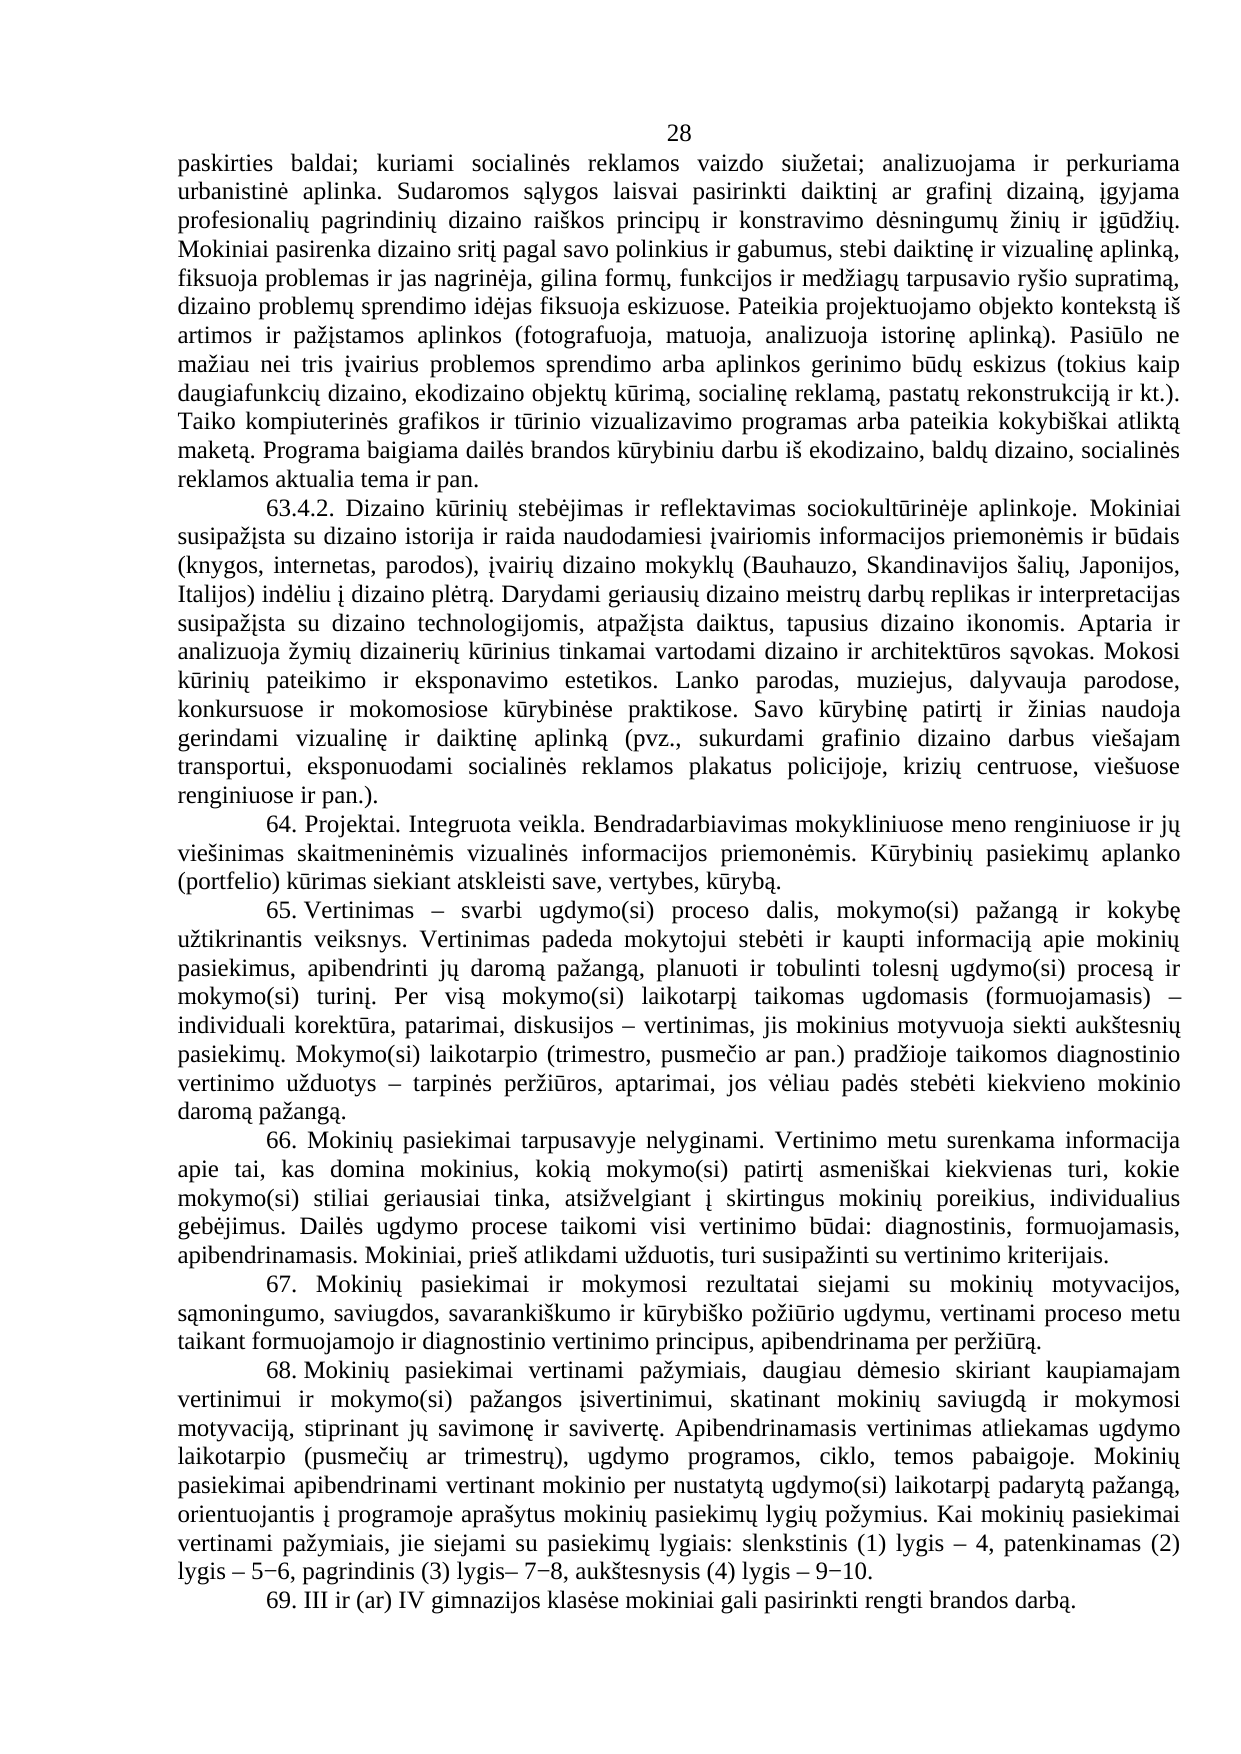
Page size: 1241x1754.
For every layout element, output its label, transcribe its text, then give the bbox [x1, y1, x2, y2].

text 67. Mokinių pasiekimai ir mokymosi rezultatai siejami su mokinių motyvacijos, sąmoningumo, saviugdos, savarankiškumo ir kūrybiško požiūrio ugdymu, vertinami proceso metu taikant formuojamojo ir diagnostinio vertinimo principus, apibendrinama per peržiūrą. [177, 1269, 1181, 1355]
text 66. Mokinių pasiekimai tarpusavyje nelyginami. Vertinimo metu surenkama informacija apie tai, kas domina mokinius, kokią mokymo(si) patirtį asmeniškai kiekvienas turi, kokie mokymo(si) stiliai geriausiai tinka, atsižvelgiant į skirtingus mokinių poreikius, individualius gebėjimus. Dailės ugdymo procese taikomi visi vertinimo būdai: diagnostinis, formuojamasis, apibendrinamasis. Mokiniai, prieš atlikdami užduotis, turi susipažinti su vertinimo kriterijais. [177, 1125, 1181, 1269]
text 68. Mokinių pasiekimai vertinami pažymiais, daugiau dėmesio skiriant kaupiamajam vertinimui ir mokymo(si) pažangos įsivertinimui, skatinant mokinių saviugdą ir mokymosi motyvaciją, stiprinant jų savimonę ir savivertę. Apibendrinamasis vertinimas atliekamas ugdymo laikotarpio (pusmečių ar trimestrų), ugdymo programos, ciklo, temos pabaigoje. Mokinių pasiekimai apibendrinami vertinant mokinio per nustatytą ugdymo(si) laikotarpį padarytą pažangą, orientuojantis į programoje aprašytus mokinių pasiekimų lygių požymius. Kai mokinių pasiekimai vertinami pažymiais, jie siejami su pasiekimų lygiais: slenkstinis (1) lygis – 4, patenkinamas (2) lygis – 5−6, pagrindinis (3) lygis– 7−8, aukštesnysis (4) lygis – 9−10. [177, 1355, 1181, 1585]
text 69. III ir (ar) IV gimnazijos klasėse mokiniai gali pasirinkti rengti brandos darbą. [177, 1585, 1181, 1614]
text paskirties baldai; kuriami socialinės reklamos vaizdo siužetai; analizuojama ir perkuriama urbanistinė aplinka. Sudaromos sąlygos laisvai pasirinkti daiktinį ar grafinį dizainą, įgyjama profesionalių pagrindinių dizaino raiškos principų ir konstravimo dėsningumų žinių ir įgūdžių. Mokiniai pasirenka dizaino sritį pagal savo polinkius ir gabumus, stebi daiktinę ir vizualinę aplinką, fiksuoja problemas ir jas nagrinėja, gilina formų, funkcijos ir medžiagų tarpusavio ryšio supratimą, dizaino problemų sprendimo idėjas fiksuoja eskizuose. Pateikia projektuojamo objekto kontekstą iš artimos ir pažįstamos aplinkos (fotografuoja, matuoja, analizuoja istorinę aplinką). Pasiūlo ne mažiau nei tris įvairius problemos sprendimo arba aplinkos gerinimo būdų eskizus (tokius kaip daugiafunkcių dizaino, ekodizaino objektų kūrimą, socialinę reklamą, pastatų rekonstrukciją ir kt.). Taiko kompiuterinės grafikos ir tūrinio vizualizavimo programas arba pateikia kokybiškai atliktą maketą. Programa baigiama dailės brandos kūrybiniu darbu iš ekodizaino, baldų dizaino, socialinės reklamos aktualia tema ir pan. [177, 148, 1181, 493]
text 64. Projektai. Integruota veikla. Bendradarbiavimas mokykliniuose meno renginiuose ir jų viešinimas skaitmeninėmis vizualinės informacijos priemonėmis. Kūrybinių pasiekimų aplanko (portfelio) kūrimas siekiant atskleisti save, vertybes, kūrybą. [177, 809, 1181, 895]
text 63.4.2. Dizaino kūrinių stebėjimas ir reflektavimas sociokultūrinėje aplinkoje. Mokiniai susipažįsta su dizaino istorija ir raida naudodamiesi įvairiomis informacijos priemonėmis ir būdais (knygos, internetas, parodos), įvairių dizaino mokyklų (Bauhauzo, Skandinavijos šalių, Japonijos, Italijos) indėliu į dizaino plėtrą. Darydami geriausių dizaino meistrų darbų replikas ir interpretacijas susipažįsta su dizaino technologijomis, atpažįsta daiktus, tapusius dizaino ikonomis. Aptaria ir analizuoja žymių dizainerių kūrinius tinkamai vartodami dizaino ir architektūros sąvokas. Mokosi kūrinių pateikimo ir eksponavimo estetikos. Lanko parodas, muziejus, dalyvauja parodose, konkursuose ir mokomosiose kūrybinėse praktikose. Savo kūrybinę patirtį ir žinias naudoja gerindami vizualinę ir daiktinę aplinką (pvz., sukurdami grafinio dizaino darbus viešajam transportui, eksponuodami socialinės reklamos plakatus policijoje, krizių centruose, viešuose renginiuose ir pan.). [177, 493, 1181, 809]
text 65. Vertinimas – svarbi ugdymo(si) proceso dalis, mokymo(si) pažangą ir kokybę užtikrinantis veiksnys. Vertinimas padeda mokytojui stebėti ir kaupti informaciją apie mokinių pasiekimus, apibendrinti jų daromą pažangą, planuoti ir tobulinti tolesnį ugdymo(si) procesą ir mokymo(si) turinį. Per visą mokymo(si) laikotarpį taikomas ugdomasis (formuojamasis) – individuali korektūra, patarimai, diskusijos – vertinimas, jis mokinius motyvuoja siekti aukštesnių pasiekimų. Mokymo(si) laikotarpio (trimestro, pusmečio ar pan.) pradžioje taikomos diagnostinio vertinimo užduotys – tarpinės peržiūros, aptarimai, jos vėliau padės stebėti kiekvieno mokinio daromą pažangą. [177, 895, 1181, 1125]
